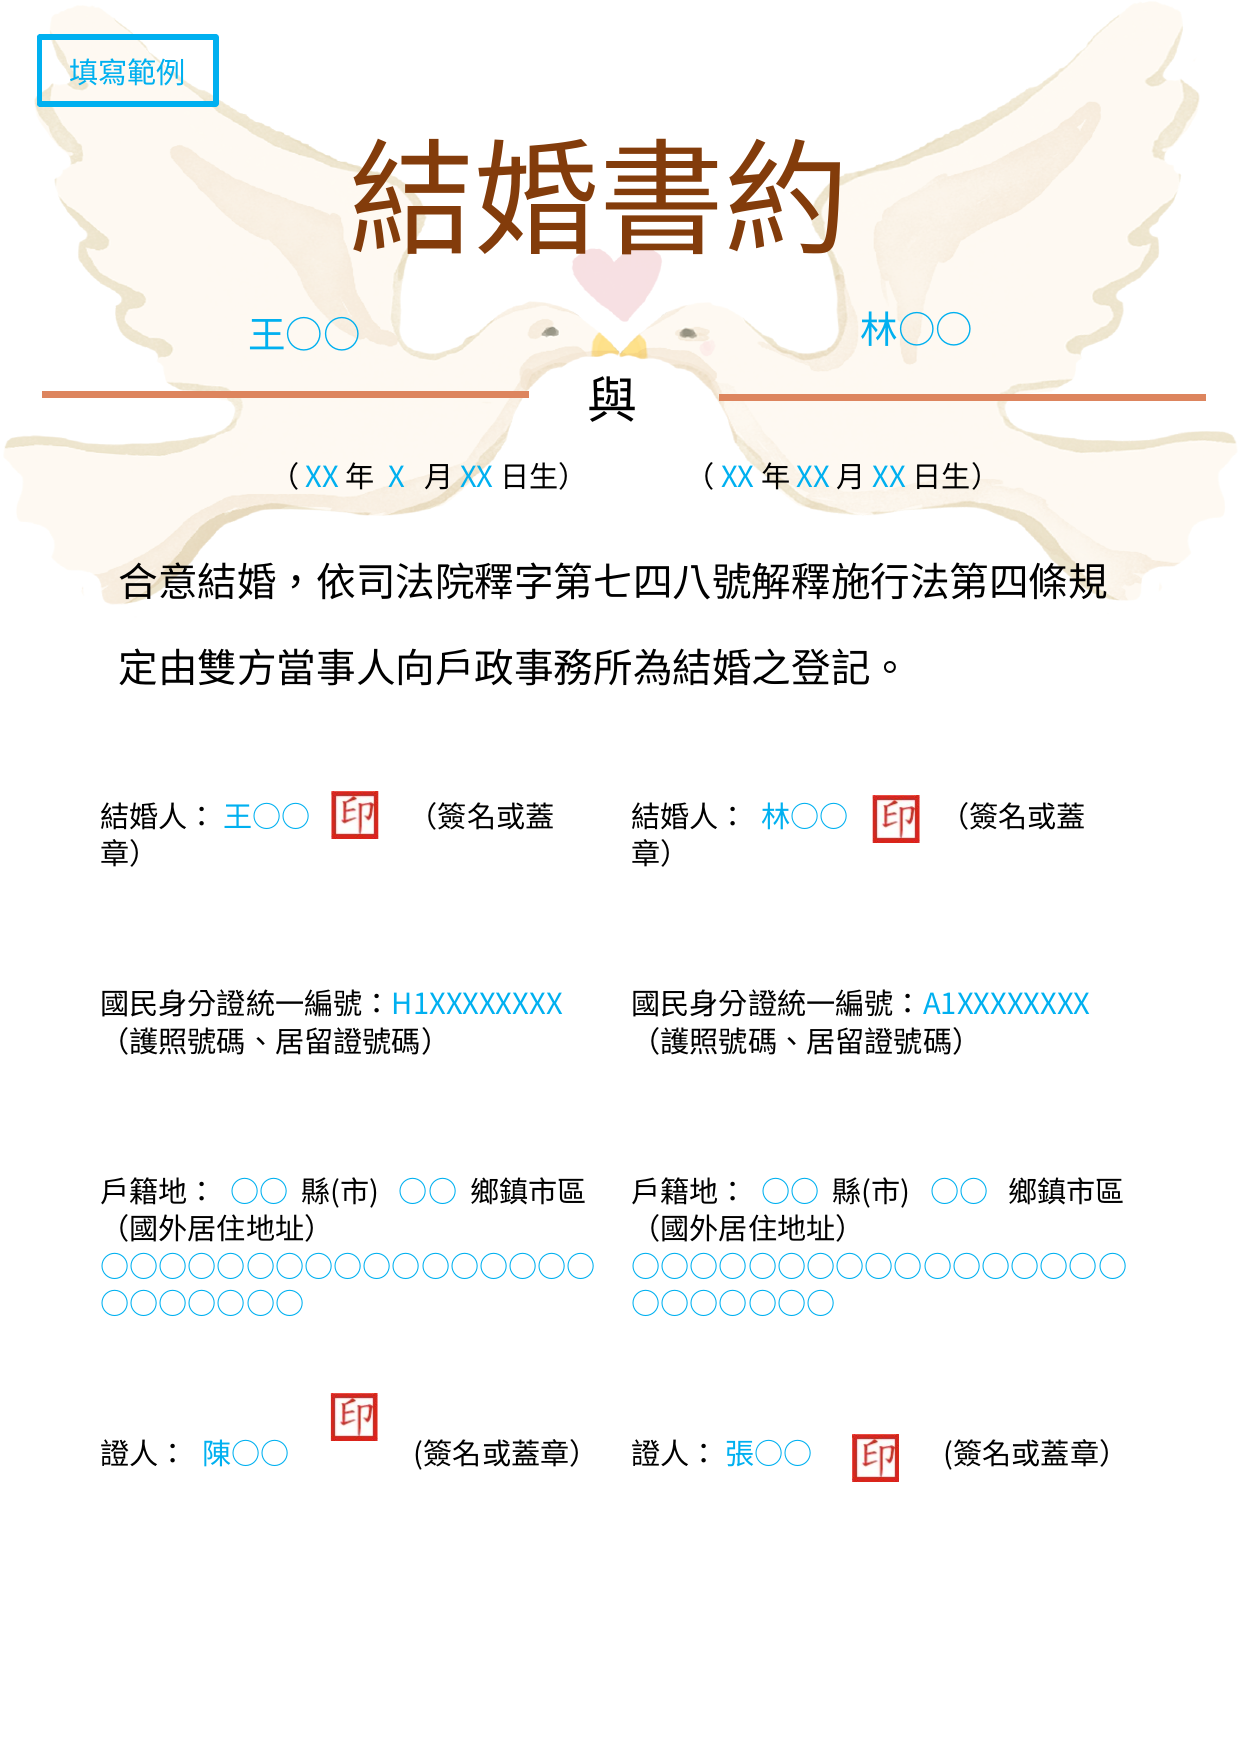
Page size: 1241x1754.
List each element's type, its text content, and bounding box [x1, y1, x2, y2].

picture [654, 1256, 659, 1268]
picture [589, 1256, 594, 1268]
picture [239, 1293, 244, 1305]
picture [356, 1256, 361, 1268]
picture [777, 1443, 782, 1455]
picture [1004, 1256, 1009, 1268]
picture [887, 1256, 892, 1268]
picture [829, 1293, 834, 1305]
table_cell 證人： 張○○ (簽名或蓋章） [620, 1435, 1151, 1610]
picture [741, 1293, 746, 1305]
picture [304, 806, 309, 818]
text 與 [587, 360, 639, 429]
picture [1062, 1256, 1067, 1268]
picture [953, 1181, 958, 1193]
picture [858, 1256, 863, 1268]
picture [916, 1256, 921, 1268]
picture [0, 0, 1241, 618]
picture [813, 1181, 818, 1193]
picture [421, 1181, 426, 1193]
picture [872, 795, 920, 843]
picture [210, 1256, 215, 1268]
picture [712, 1293, 717, 1305]
picture [741, 1256, 746, 1268]
text 結婚書約 [349, 99, 871, 280]
picture [975, 1256, 980, 1268]
table_header 結婚人： 王○○ （簽名或蓋章） [89, 797, 620, 984]
picture [771, 1256, 776, 1268]
picture [473, 1256, 478, 1268]
picture [1033, 1256, 1038, 1268]
picture [800, 1256, 805, 1268]
picture [946, 1256, 951, 1268]
table_cell 戶籍地： ○○ 縣(市) ○○ 鄉鎮市區 （國外居住地址） ○○○○○○○○○○○○○○○○○○○○○○○○ [620, 1172, 1151, 1434]
picture [327, 1256, 332, 1268]
picture [123, 1256, 128, 1268]
picture [683, 1256, 688, 1268]
picture [298, 1256, 303, 1268]
picture [800, 1293, 805, 1305]
picture [181, 1256, 186, 1268]
picture [269, 1293, 274, 1305]
table_cell 國民身分證統一編號：H1XXXXXXXX （護照號碼、居留證號碼） [89, 985, 620, 1172]
picture [560, 1256, 565, 1268]
picture [771, 1293, 776, 1305]
picture [784, 1181, 789, 1193]
picture [298, 1293, 303, 1305]
picture [239, 1256, 244, 1268]
table_cell 國民身分證統一編號：A1XXXXXXXX （護照號碼、居留證號碼） [620, 985, 1151, 1172]
picture [330, 1393, 378, 1441]
picture [683, 1293, 688, 1305]
picture [502, 1256, 507, 1268]
picture [813, 806, 818, 818]
picture [852, 1434, 899, 1482]
picture [269, 1256, 274, 1268]
picture [275, 806, 280, 818]
picture [253, 1181, 258, 1193]
picture [1091, 1256, 1096, 1268]
picture [331, 791, 379, 839]
picture [444, 1256, 449, 1268]
picture [181, 1293, 186, 1305]
picture [829, 1256, 834, 1268]
picture [385, 1256, 390, 1268]
picture [1121, 1256, 1126, 1268]
picture [806, 1443, 811, 1455]
picture [982, 1181, 987, 1193]
picture [414, 1256, 419, 1268]
picture [531, 1256, 536, 1268]
picture [282, 1181, 287, 1193]
text 定由雙方當事人向戶政事務所為結婚之登記。 [118, 636, 1181, 693]
picture [210, 1293, 215, 1305]
picture [283, 1443, 288, 1455]
picture [123, 1293, 128, 1305]
picture [152, 1256, 157, 1268]
table_header 結婚人： 林○○ （簽名或蓋章） [620, 797, 1151, 984]
picture [254, 1443, 259, 1455]
picture [152, 1293, 157, 1305]
picture [842, 806, 847, 818]
table_cell 證人： 陳○○ (簽名或蓋章） [89, 1435, 620, 1610]
picture [654, 1293, 659, 1305]
picture [451, 1181, 456, 1193]
picture [712, 1256, 717, 1268]
table_cell 戶籍地： ○○ 縣(市) ○○ 鄉鎮市區 （國外居住地址） ○○○○○○○○○○○○○○○○○○○○○○○○ [89, 1172, 620, 1434]
